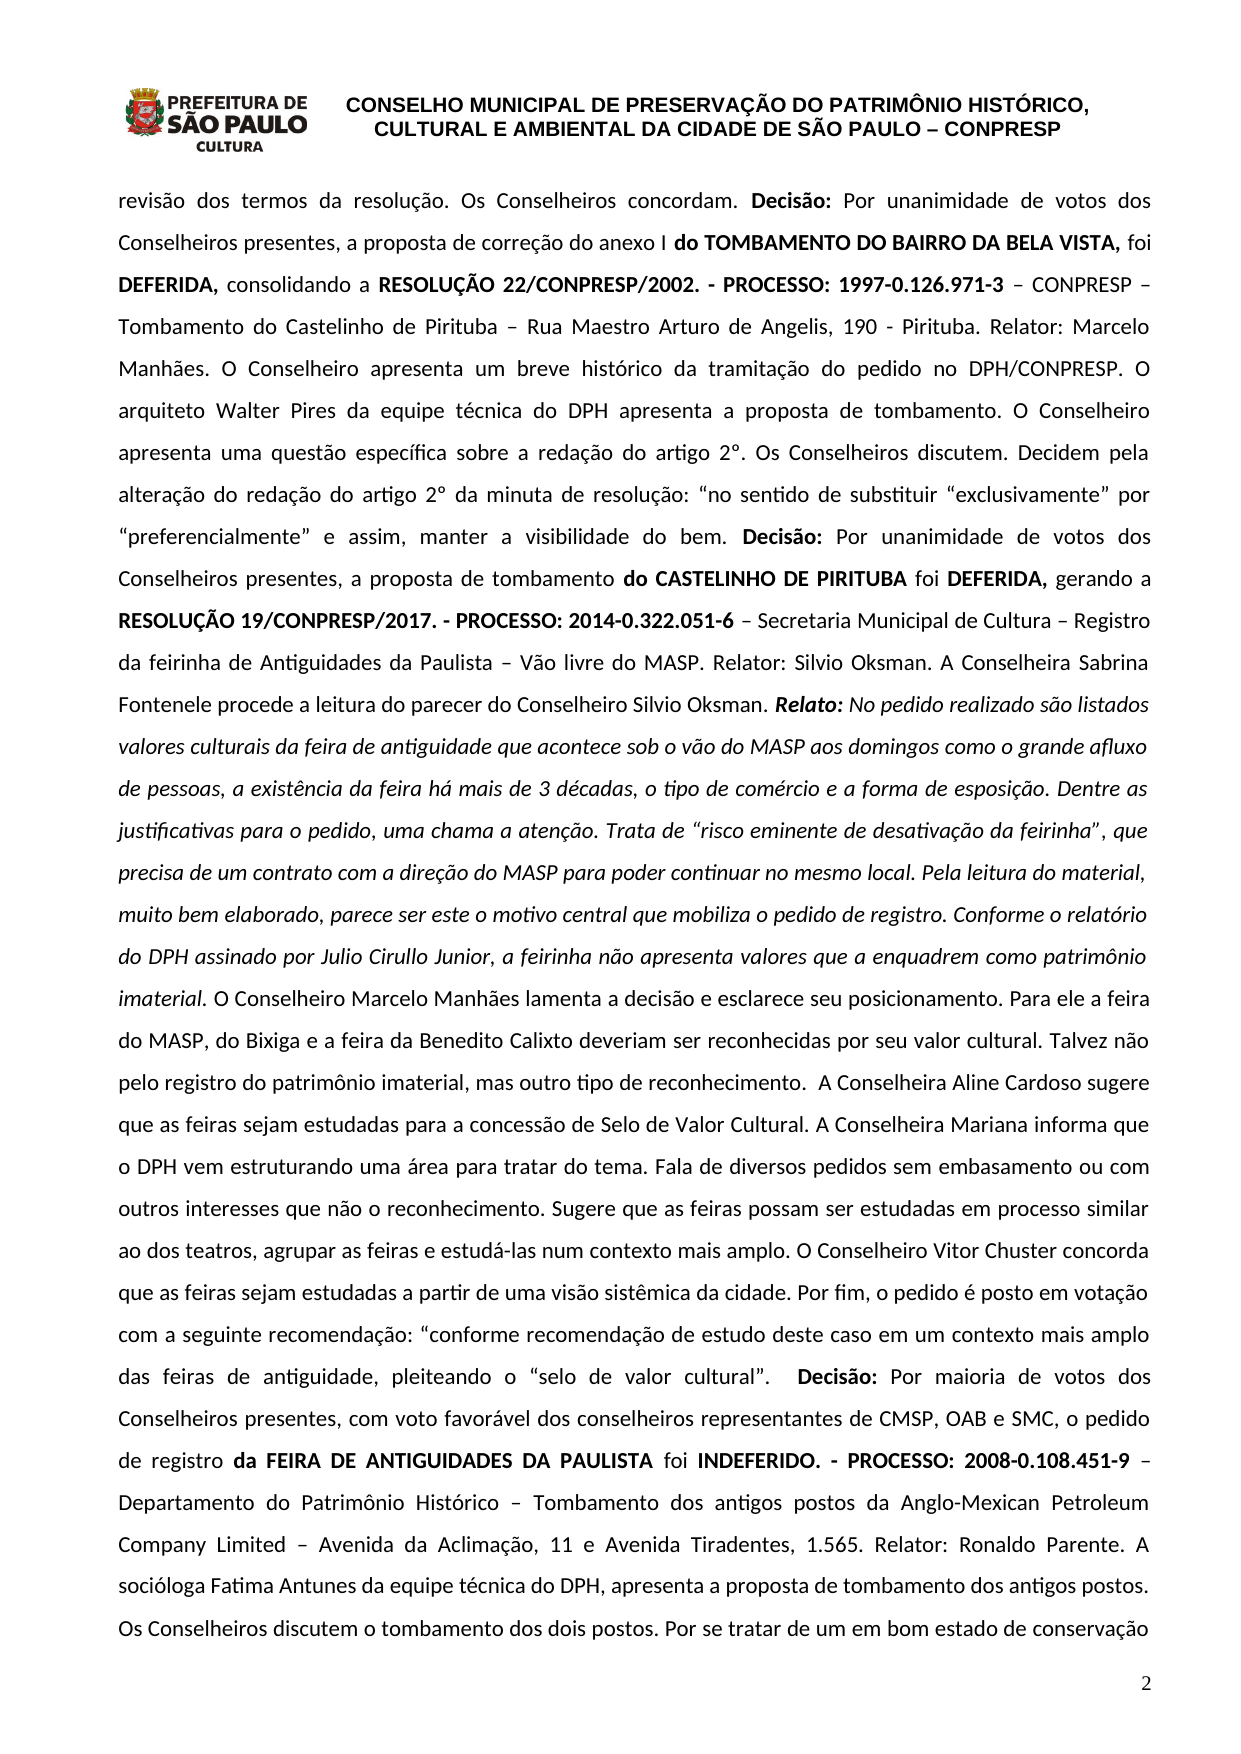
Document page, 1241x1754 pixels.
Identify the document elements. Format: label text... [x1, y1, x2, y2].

text revisão dos termos da resolução. Os Conselheiros concordam. Decisão: Por unanimidade de votos dos Conselheiros presentes, a proposta de correção do anexo I do TOMBAMENTO DO BAIRRO DA BELA VISTA, foi DEFERIDA, consolidando a RESOLUÇÃO 22/CONPRESP/2002. - PROCESSO: 1997-0.126.971-3 – CONPRESP – Tombamento do Castelinho de Pirituba – Rua Maestro Arturo de Angelis, 190 - Pirituba. Relator: Marcelo Manhães. O Conselheiro apresenta um breve histórico da tramitação do pedido no DPH/CONPRESP. O arquiteto Walter Pires da equipe técnica do DPH apresenta a proposta de tombamento. O Conselheiro apresenta uma questão específica sobre a redação do artigo 2º. Os Conselheiros discutem. Decidem pela alteração do redação do artigo 2º da minuta de resolução: “no sentido de substituir “exclusivamente” por “preferencialmente” e assim, manter a visibilidade do bem. Decisão: Por unanimidade de votos dos Conselheiros presentes, a proposta de tombamento do CASTELINHO DE PIRITUBA foi DEFERIDA, gerando a RESOLUÇÃO 19/CONPRESP/2017. - PROCESSO: 2014-0.322.051-6 – Secretaria Municipal de Cultura – Registro da feirinha de Antiguidades da Paulista – Vão livre do MASP. Relator: Silvio Oksman. A Conselheira Sabrina Fontenele procede a leitura do parecer do Conselheiro Silvio Oksman. Relato: No pedido realizado são listados valores culturais da feira de antiguidade que acontece sob o vão do MASP aos domingos como o grande afluxo de pessoas, a existência da feira há mais de 3 décadas, o tipo de comércio e a forma de esposição. Dentre as justificativas para o pedido, uma chama a atenção. Trata de “risco eminente de desativação da feirinha”, que precisa de um contrato com a direção do MASP para poder continuar no mesmo local. Pela leitura do material, muito bem elaborado, parece ser este o motivo central que mobiliza o pedido de registro. Conforme o relatório do DPH assinado por Julio Cirullo Junior, a feirinha não apresenta valores que a enquadrem como patrimônio imaterial. O Conselheiro Marcelo Manhães lamenta a decisão e esclarece seu posicionamento. Para ele a feira do MASP, do Bixiga e a feira da Benedito Calixto deveriam ser reconhecidas por seu valor cultural. Talvez não pelo registro do patrimônio imaterial, mas outro tipo de reconhecimento. A Conselheira Aline Cardoso sugere que as feiras sejam estudadas para a concessão de Selo de Valor Cultural. A Conselheira Mariana informa que o DPH vem estruturando uma área para tratar do tema. Fala de diversos pedidos sem embasamento ou com outros interesses que não o reconhecimento. Sugere que as feiras possam ser estudadas em processo similar ao dos teatros, agrupar as feiras e estudá-las num contexto mais amplo. O Conselheiro Vitor Chuster concorda que as feiras sejam estudadas a partir de uma visão sistêmica da cidade. Por fim, o pedido é posto em votação com a seguinte recomendação: “conforme recomendação de estudo deste caso em um contexto mais amplo das feiras de antiguidade, pleiteando o “selo de valor cultural”. Decisão: Por maioria de votos dos Conselheiros presentes, com voto favorável dos conselheiros representantes de CMSP, OAB e SMC, o pedido de registro da FEIRA DE ANTIGUIDADES DA PAULISTA foi INDEFERIDO. - PROCESSO: 2008-0.108.451-9 – Departamento do Patrimônio Histórico – Tombamento dos antigos postos da Anglo-Mexican Petroleum Company Limited – Avenida da Aclimação, 11 e Avenida Tiradentes, 1.565. Relator: Ronaldo Parente. A socióloga Fatima Antunes da equipe técnica do DPH, apresenta a proposta de tombamento dos antigos postos. Os Conselheiros discutem o tombamento dos dois postos. Por se tratar de um em bom estado de conservação [118, 186, 1152, 1642]
